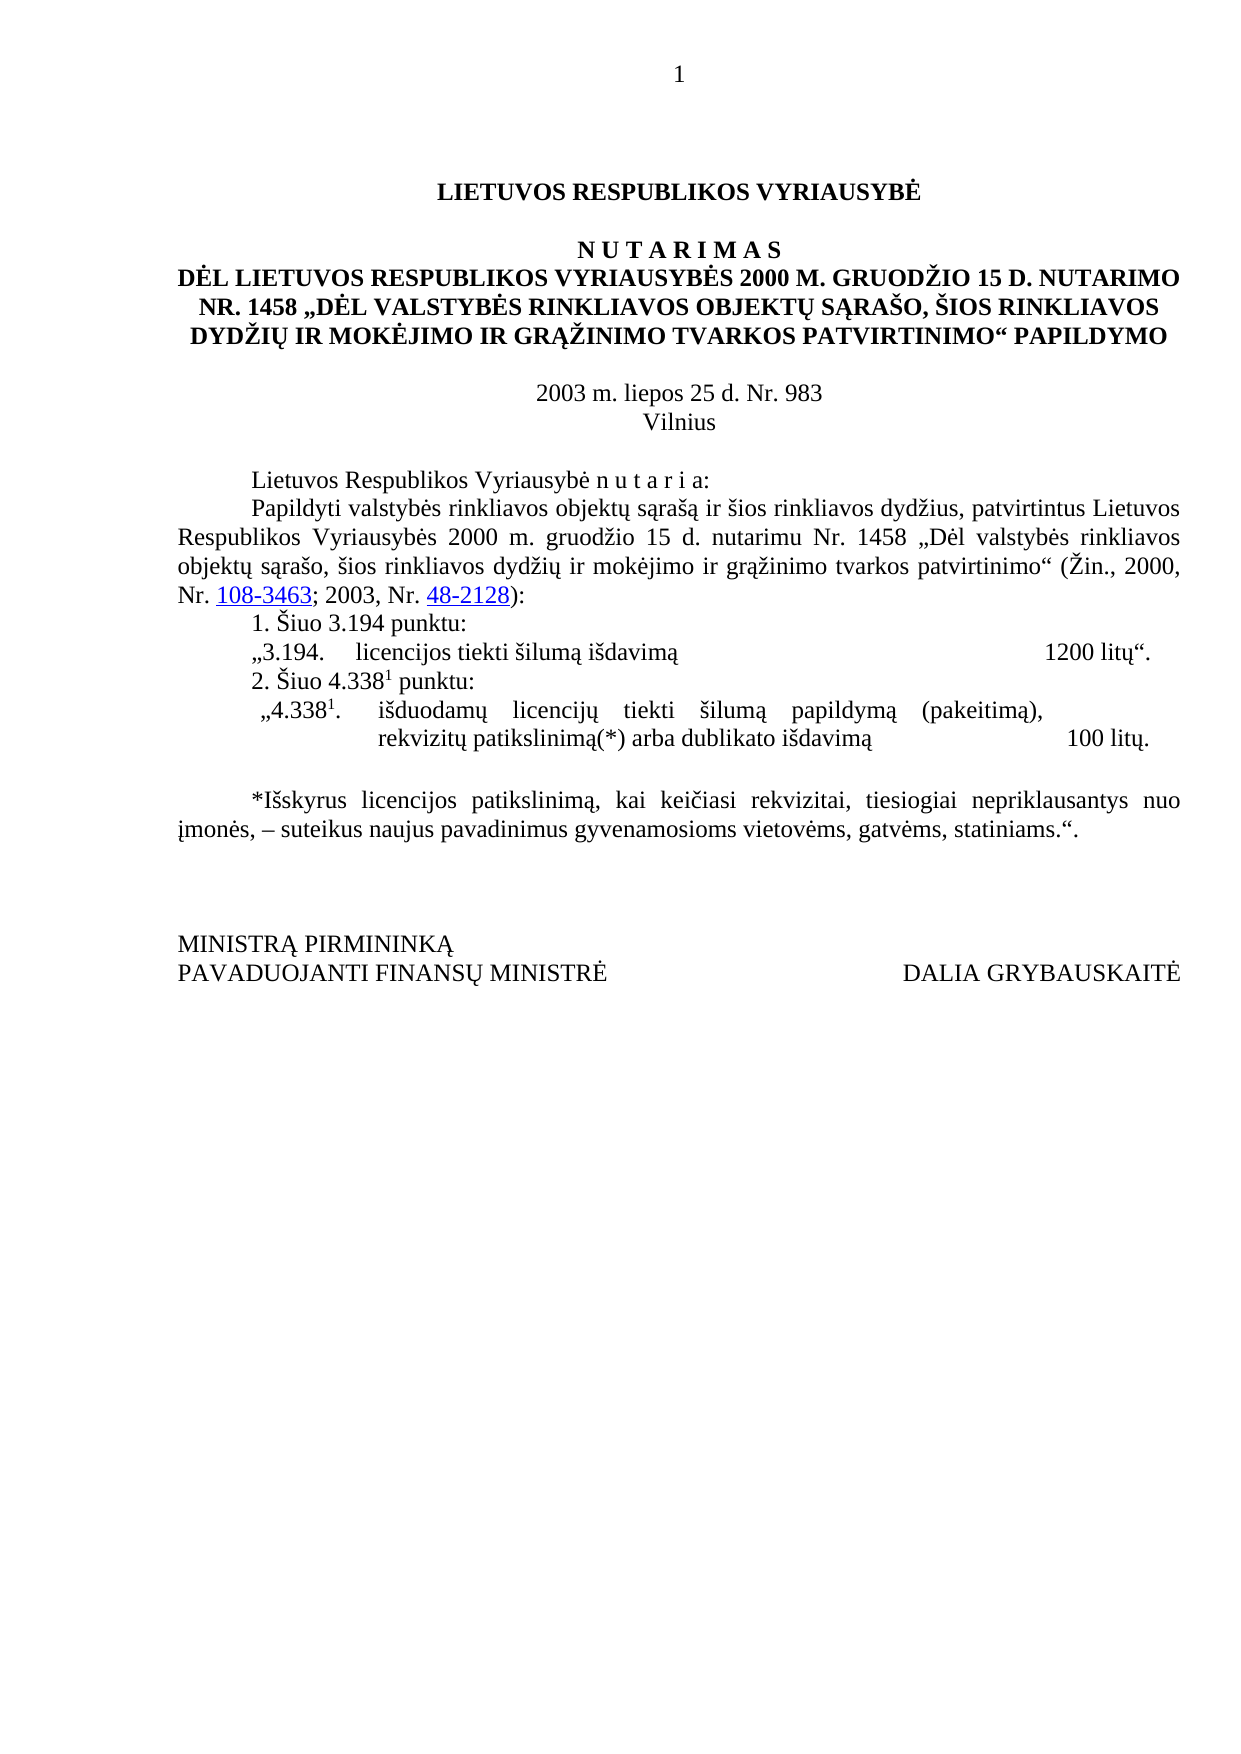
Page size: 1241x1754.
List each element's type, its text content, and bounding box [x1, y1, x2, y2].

text *Išskyrus licencijos patikslinimą, kai keičiasi rekvizitai, tiesiogiai nepriklausantys nuo įmonės, – suteikus naujus pavadinimus gyvenamosioms vietovėms, gatvėms, statiniams.“. [177, 785, 1181, 843]
text LIETUVOS RESPUBLIKOS VYRIAUSYBĖ [177, 177, 1181, 206]
text Lietuvos Respublikos Vyriausybė nutaria: [177, 465, 1181, 493]
text 1. Šiuo 3.194 punktu: [177, 608, 1181, 637]
table_header „4.3381. [177, 695, 367, 756]
text MINISTRĄ PIRMININKĄ [177, 929, 1181, 958]
text DĖL LIETUVOS RESPUBLIKOS VYRIAUSYBĖS 2000 M. GRUODŽIO 15 D. NUTARIMO NR. 1458 „DĖL VALSTYBĖS RINKLIAVOS OBJEKTŲ SĄRAŠO, ŠIOS RINKLIAVOS DYDŽIŲ IR MOKĖJIMO IR GRĄŽINIMO TVARKOS PATVIRTINIMO“ PAPILDYMO [177, 263, 1181, 350]
table_header išduodamų licencijų tiekti šilumą papildymą (pakeitimą), rekvizitų patikslinimą(*) arba dublikato išdavimą [367, 695, 1055, 756]
text „3.194. licencijos tiekti šilumą išdavimą 1200 litų“. [177, 637, 1181, 666]
text 2003 m. liepos 25 d. Nr. 983 [177, 378, 1181, 407]
text PAVADUOJANTI FINANSŲ MINISTRĖ DALIA GRYBAUSKAITĖ [177, 958, 1181, 986]
text N U T A R I M A S [177, 235, 1181, 263]
text 2. Šiuo 4.3381 punktu: [177, 666, 1181, 695]
text Vilnius [177, 407, 1181, 436]
text Papildyti valstybės rinkliavos objektų sąrašą ir šios rinkliavos dydžius, patvirtintus Lietuvos Respublikos Vyriausybės 2000 m. gruodžio 15 d. nutarimu Nr. 1458 „Dėl valstybės rinkliavos objektų sąrašo, šios rinkliavos dydžių ir mokėjimo ir grąžinimo tvarkos patvirtinimo“ (Žin., 2000, Nr. 108-3463; 2003, Nr. 48-2128): [177, 493, 1181, 608]
table_header 100 litų. [1055, 695, 1204, 756]
